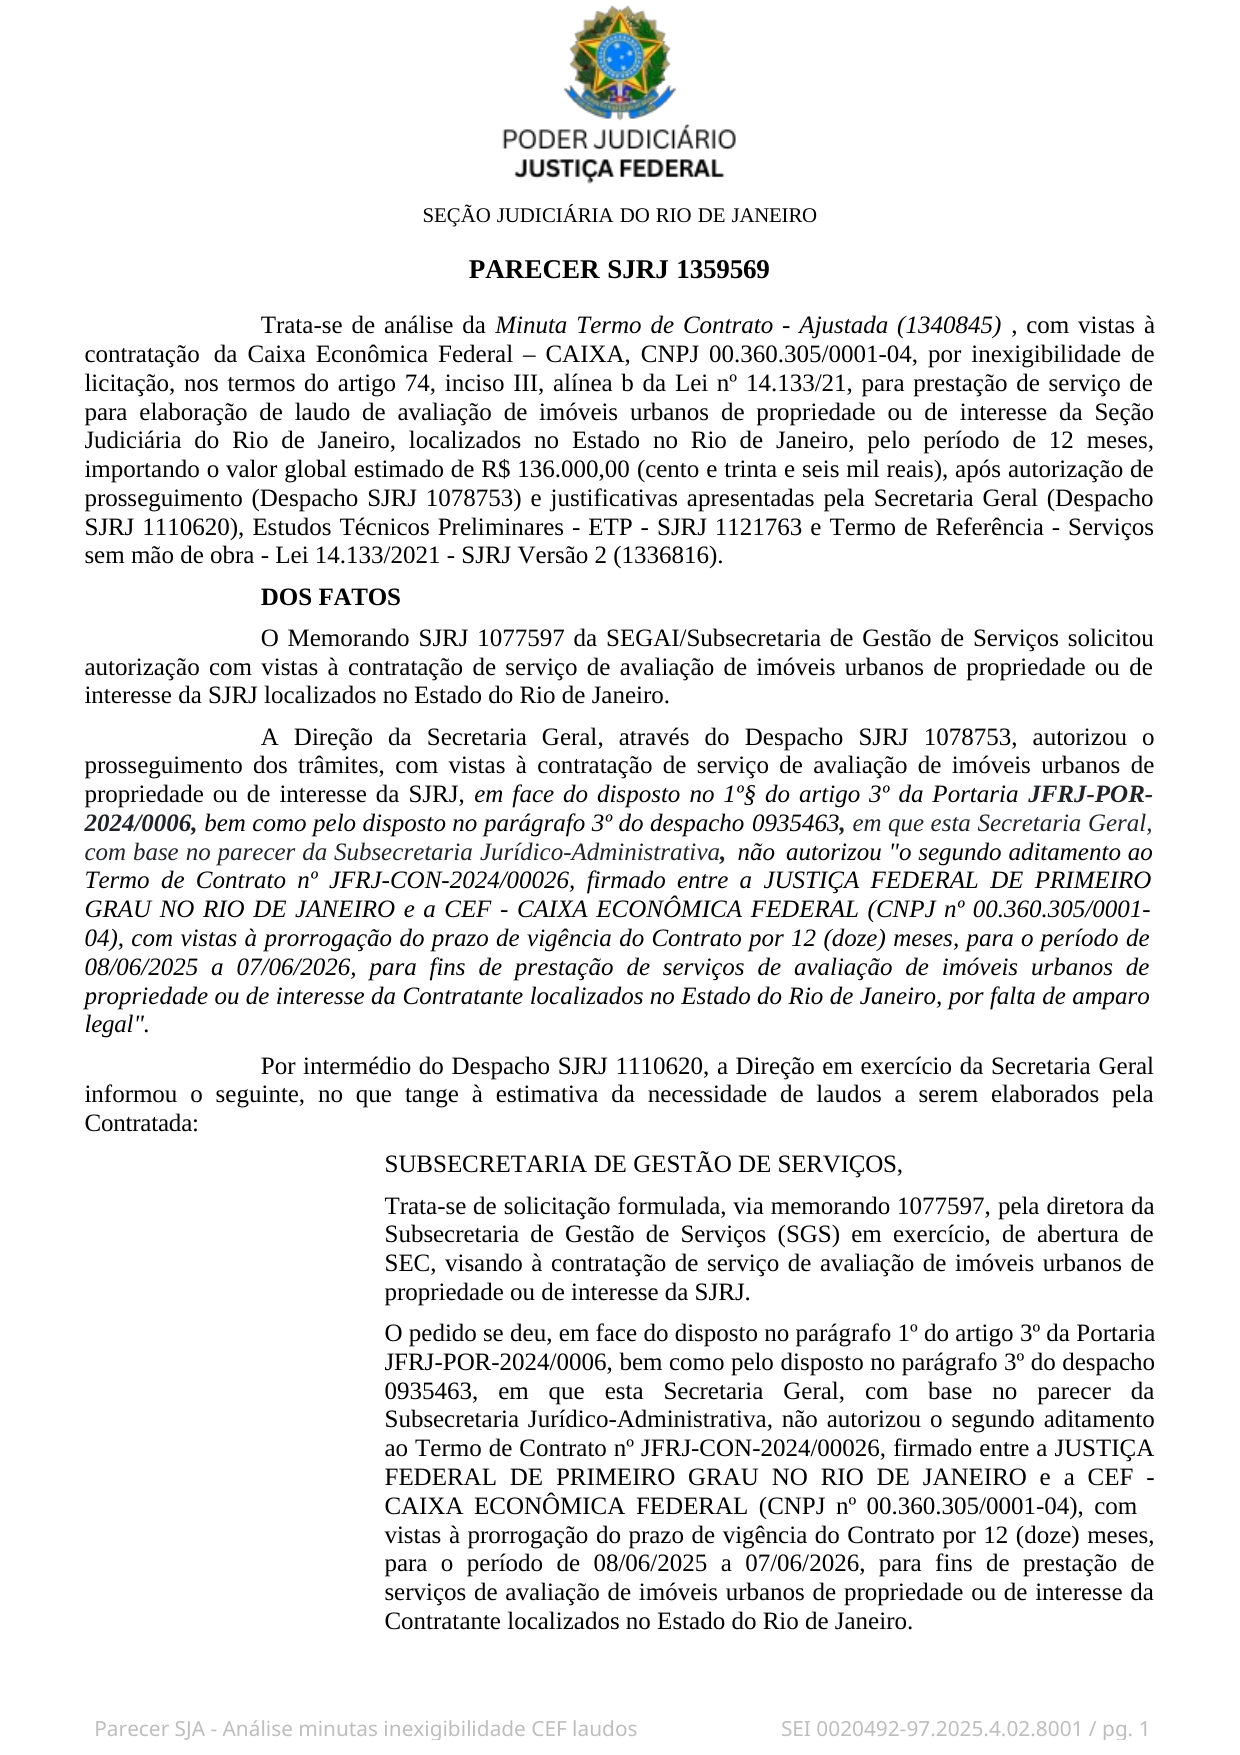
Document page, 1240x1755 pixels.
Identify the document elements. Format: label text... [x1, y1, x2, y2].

text Por intermédio do Despacho SJRJ 1110620, a Direção em exercício da Secretaria Geral informou o seguinte, no que tange à estimativa da necessidade de laudos a serem elaborados pela Contratada: [84, 1051, 1155, 1137]
text vistas à prorrogação do prazo de vigência do Contrato por 12 (doze) meses, para o período de 08/06/2025 a 07/06/2026, para fins de prestação de serviços de avaliação de imóveis urbanos de propriedade ou de interesse da Contratante localizados no Estado do Rio de Janeiro. [384, 1520, 1155, 1635]
text SEÇÃO JUDICIÁRIA DO RIO DE JANEIRO [364, 203, 875, 227]
text Trata-se de análise da Minuta Termo de Contrato - Ajustada (1340845) , com vistas à contratação da Caixa Econômica Federal – CAIXA, CNPJ 00.360.305/0001-04, por inexigibilidade de licitação, nos termos do artigo 74, inciso III, alínea b da Lei nº 14.133/21, para prestação de serviço de para elaboração de laudo de avaliação de imóveis urbanos de propriedade ou de interesse da Seção Judiciária do Rio de Janeiro, localizados no Estado no Rio de Janeiro, pelo período de 12 meses, importando o valor global estimado de R$ 136.000,00 (cento e trinta e seis mil reais), após autorização de prosseguimento (Despacho SJRJ 1078753) e justificativas apresentadas pela Secretaria Geral (Despacho SJRJ 1110620), Estudos Técnicos Preliminares - ETP - SJRJ 1121763 e Termo de Referência - Serviços sem mão de obra - Lei 14.133/2021 - SJRJ Versão 2 (1336816). [84, 311, 1155, 569]
text 04), com vistas à prorrogação do prazo de vigência do Contrato por 12 (doze) meses, para o período de 08/06/2025 a 07/06/2026, para fins de prestação de serviços de avaliação de imóveis urbanos de propriedade ou de interesse da Contratante localizados no Estado do Rio de Janeiro, por falta de amparo legal". [84, 923, 1154, 1038]
subtitle PARECER SJRJ 1359569 [364, 253, 875, 285]
text O Memorando SJRJ 1077597 da SEGAI/Subsecretaria de Gestão de Serviços solicitou autorização com vistas à contratação de serviço de avaliação de imóveis urbanos de propriedade ou de interesse da SJRJ localizados no Estado do Rio de Janeiro. [84, 623, 1155, 709]
text O pedido se deu, em face do disposto no parágrafo 1º do artigo 3º da Portaria JFRJ-POR-2024/0006, bem como pelo disposto no parágrafo 3º do despacho 0935463, em que esta Secretaria Geral, com base no parecer da Subsecretaria Jurídico-Administrativa, não autorizou o segundo aditamento ao Termo de Contrato nº JFRJ-CON-2024/00026, firmado entre a JUSTIÇA FEDERAL DE PRIMEIRO GRAU NO RIO DE JANEIRO e a CEF - CAIXA ECONÔMICA FEDERAL (CNPJ nº 00.360.305/0001-04), com [384, 1318, 1156, 1519]
text Trata-se de solicitação formulada, via memorando 1077597, pela diretora da Subsecretaria de Gestão de Serviços (SGS) em exercício, de abertura de SEC, visando à contratação de serviço de avaliação de imóveis urbanos de propriedade ou de interesse da SJRJ. [384, 1191, 1155, 1306]
subtitle DOS FATOS [261, 582, 1181, 611]
text SUBSECRETARIA DE GESTÃO DE SERVIÇOS, [384, 1149, 1181, 1178]
text A Direção da Secretaria Geral, através do Despacho SJRJ 1078753, autorizou o prosseguimento dos trâmites, com vistas à contratação de serviço de avaliação de imóveis urbanos de propriedade ou de interesse da SJRJ, em face do disposto no 1º§ do artigo 3º da Portaria JFRJ-POR- 2024/0006, bem como pelo disposto no parágrafo 3º do despacho 0935463, em que esta Secretaria Geral, com base no parecer da Subsecretaria Jurídico-Administrativa, não autorizou "o segundo aditamento ao Termo de Contrato nº JFRJ-CON-2024/00026, firmado entre a JUSTIÇA FEDERAL DE PRIMEIRO GRAU NO RIO DE JANEIRO e a CEF - CAIXA ECONÔMICA FEDERAL (CNPJ nº 00.360.305/0001- [84, 722, 1155, 923]
